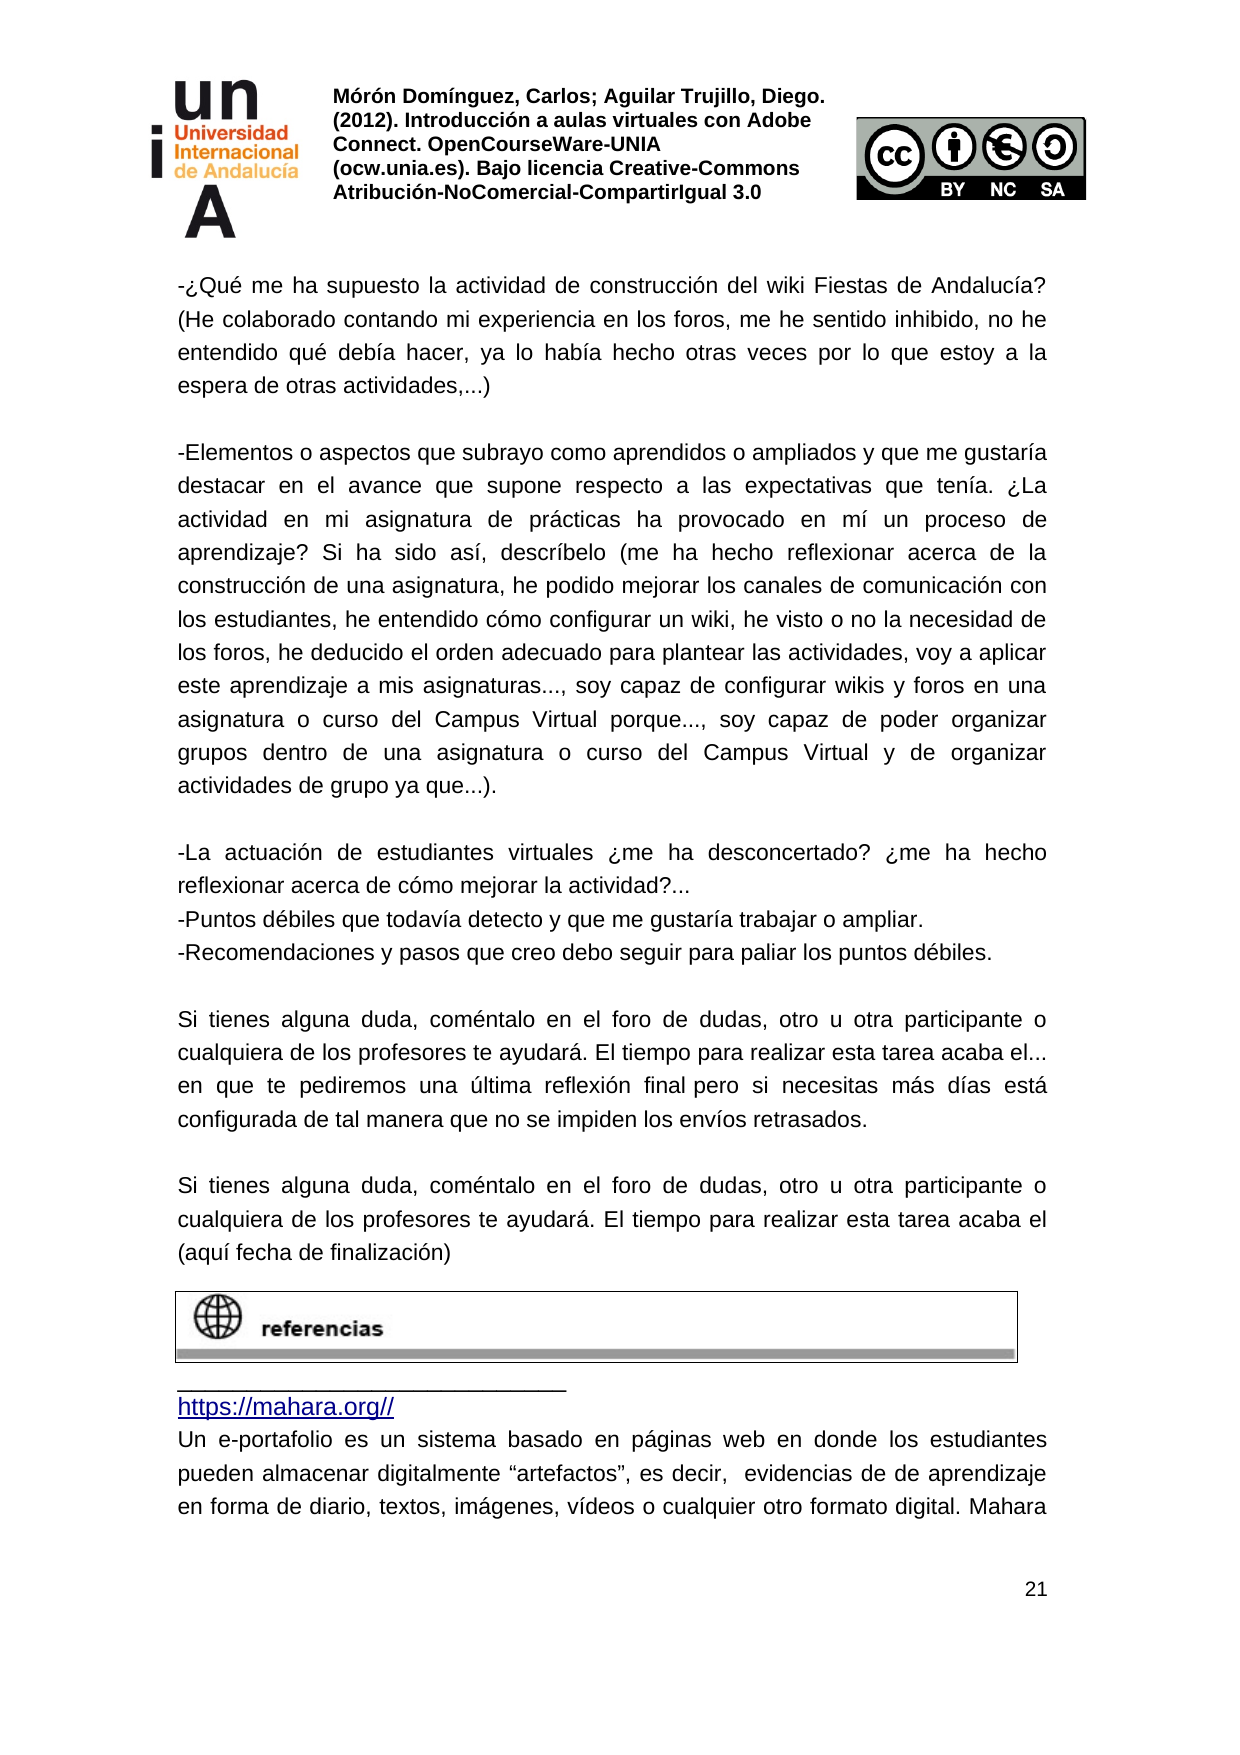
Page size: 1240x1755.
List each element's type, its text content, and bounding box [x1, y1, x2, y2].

text -¿Qué me ha supuesto la actividad de construcción del wiki Fiestas de Andalucía? (He colaborado contando mi experiencia en los foros, me he sentido inhibido, no he entendido qué debía hacer, ya lo había hecho otras veces por lo que estoy a la espera de otras actividades,...) [177, 267, 1048, 400]
text -Recomendaciones y pasos que creo debo seguir para paliar los puntos débiles. [177, 934, 1048, 967]
text Si tienes alguna duda, coméntalo en el foro de dudas, otro u otra participante o cualquiera de los profesores te ayudará. El tiempo para realizar esta tarea acaba el... en que te pediremos una última reflexión final pero si necesitas más días está configurada de tal manera que no se impiden los envíos retrasados. [177, 1000, 1048, 1134]
text -Puntos débiles que todavía detecto y que me gustaría trabajar o ampliar. [177, 900, 1048, 934]
text -La actuación de estudiantes virtuales ¿me ha desconcertado? ¿me ha hecho reflexionar acerca de cómo mejorar la actividad?... [177, 834, 1048, 900]
text ____________________________ [177, 1267, 1048, 1392]
text Un e-portafolio es un sistema basado en páginas web en donde los estudiantes pueden almacenar digitalmente “artefactos”, es decir, evidencias de de aprendizaje en forma de diario, textos, imágenes, vídeos o cualquier otro formato digital. Mahara [177, 1421, 1048, 1521]
text https://mahara.org// [177, 1392, 1048, 1421]
text Si tienes alguna duda, coméntalo en el foro de dudas, otro u otra participante o cualquiera de los profesores te ayudará. El tiempo para realizar esta tarea acaba el (aquí fecha de finalización) [177, 1167, 1048, 1267]
text -Elementos o aspectos que subrayo como aprendidos o ampliados y que me gustaría destacar en el avance que supone respecto a las expectativas que tenía. ¿La actividad en mi asignatura de prácticas ha provocado en mí un proceso de aprendizaje? Si ha sido así, descríbelo (me ha hecho reflexionar acerca de la construcción de una asignatura, he podido mejorar los canales de comunicación con los estudiantes, he entendido cómo configurar un wiki, he visto o no la necesidad de los foros, he deducido el orden adecuado para plantear las actividades, voy a aplicar este aprendizaje a mis asignaturas..., soy capaz de configurar wikis y foros en una asignatura o curso del Campus Virtual porque..., soy capaz de poder organizar grupos dentro de una asignatura o curso del Campus Virtual y de organizar actividades de grupo ya que...). [177, 434, 1048, 800]
